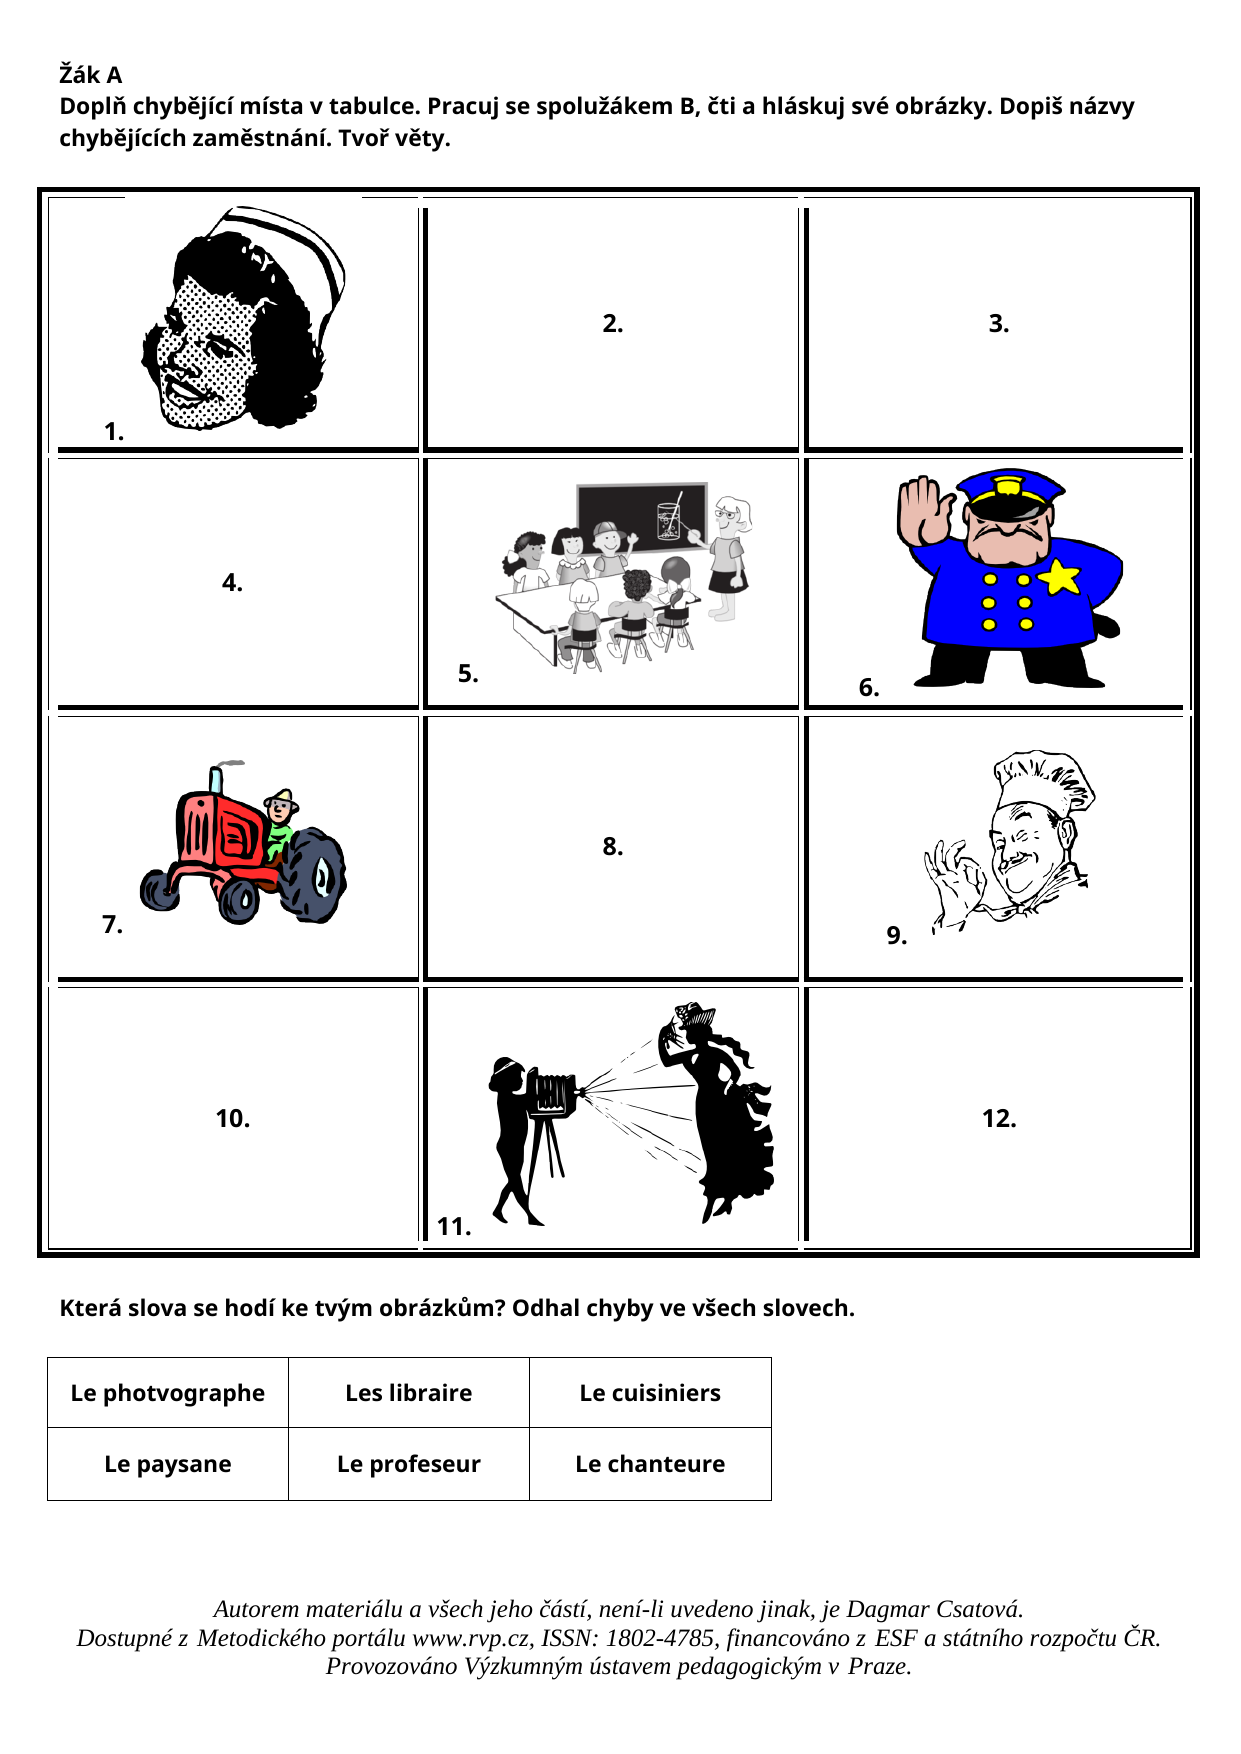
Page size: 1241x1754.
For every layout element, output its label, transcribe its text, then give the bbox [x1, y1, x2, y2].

picture [141, 206, 346, 431]
text Žák A [59, 59, 1181, 90]
table_cell 9. [804, 705, 1194, 977]
table_cell 6. [804, 447, 1194, 705]
picture [495, 482, 753, 674]
table_header 2. [423, 192, 803, 447]
table_cell 4. [43, 447, 423, 705]
table_cell 8. [423, 705, 803, 977]
table_cell 12. [804, 977, 1194, 1248]
picture [924, 750, 1096, 935]
table_cell Le profeseur [289, 1428, 529, 1500]
picture [139, 760, 347, 925]
table_header Les libraire [289, 1358, 529, 1427]
text Která slova se hodí ke tvým obrázkům? Odhal chyby ve všech slovech. [59, 1291, 1181, 1323]
table_header Le cuisiniers [530, 1358, 771, 1427]
table_header 3. [804, 192, 1194, 447]
table_cell 11. [423, 977, 803, 1248]
table_cell Le chanteure [530, 1428, 771, 1500]
picture [896, 468, 1124, 688]
table_cell Le paysane [48, 1428, 288, 1500]
table_cell 5. [423, 447, 803, 705]
table_header 1. [43, 192, 423, 447]
table_cell 7. [43, 705, 423, 977]
picture [488, 1002, 774, 1226]
table_cell 10. [43, 977, 423, 1248]
text Doplň chybějící místa v tabulce. Pracuj se spolužákem B, čti a hláskuj své obrázky. Dopiš názvy chybějících zaměstnání. Tvoř věty. [59, 90, 1181, 153]
table_header Le photvographe [48, 1358, 288, 1427]
